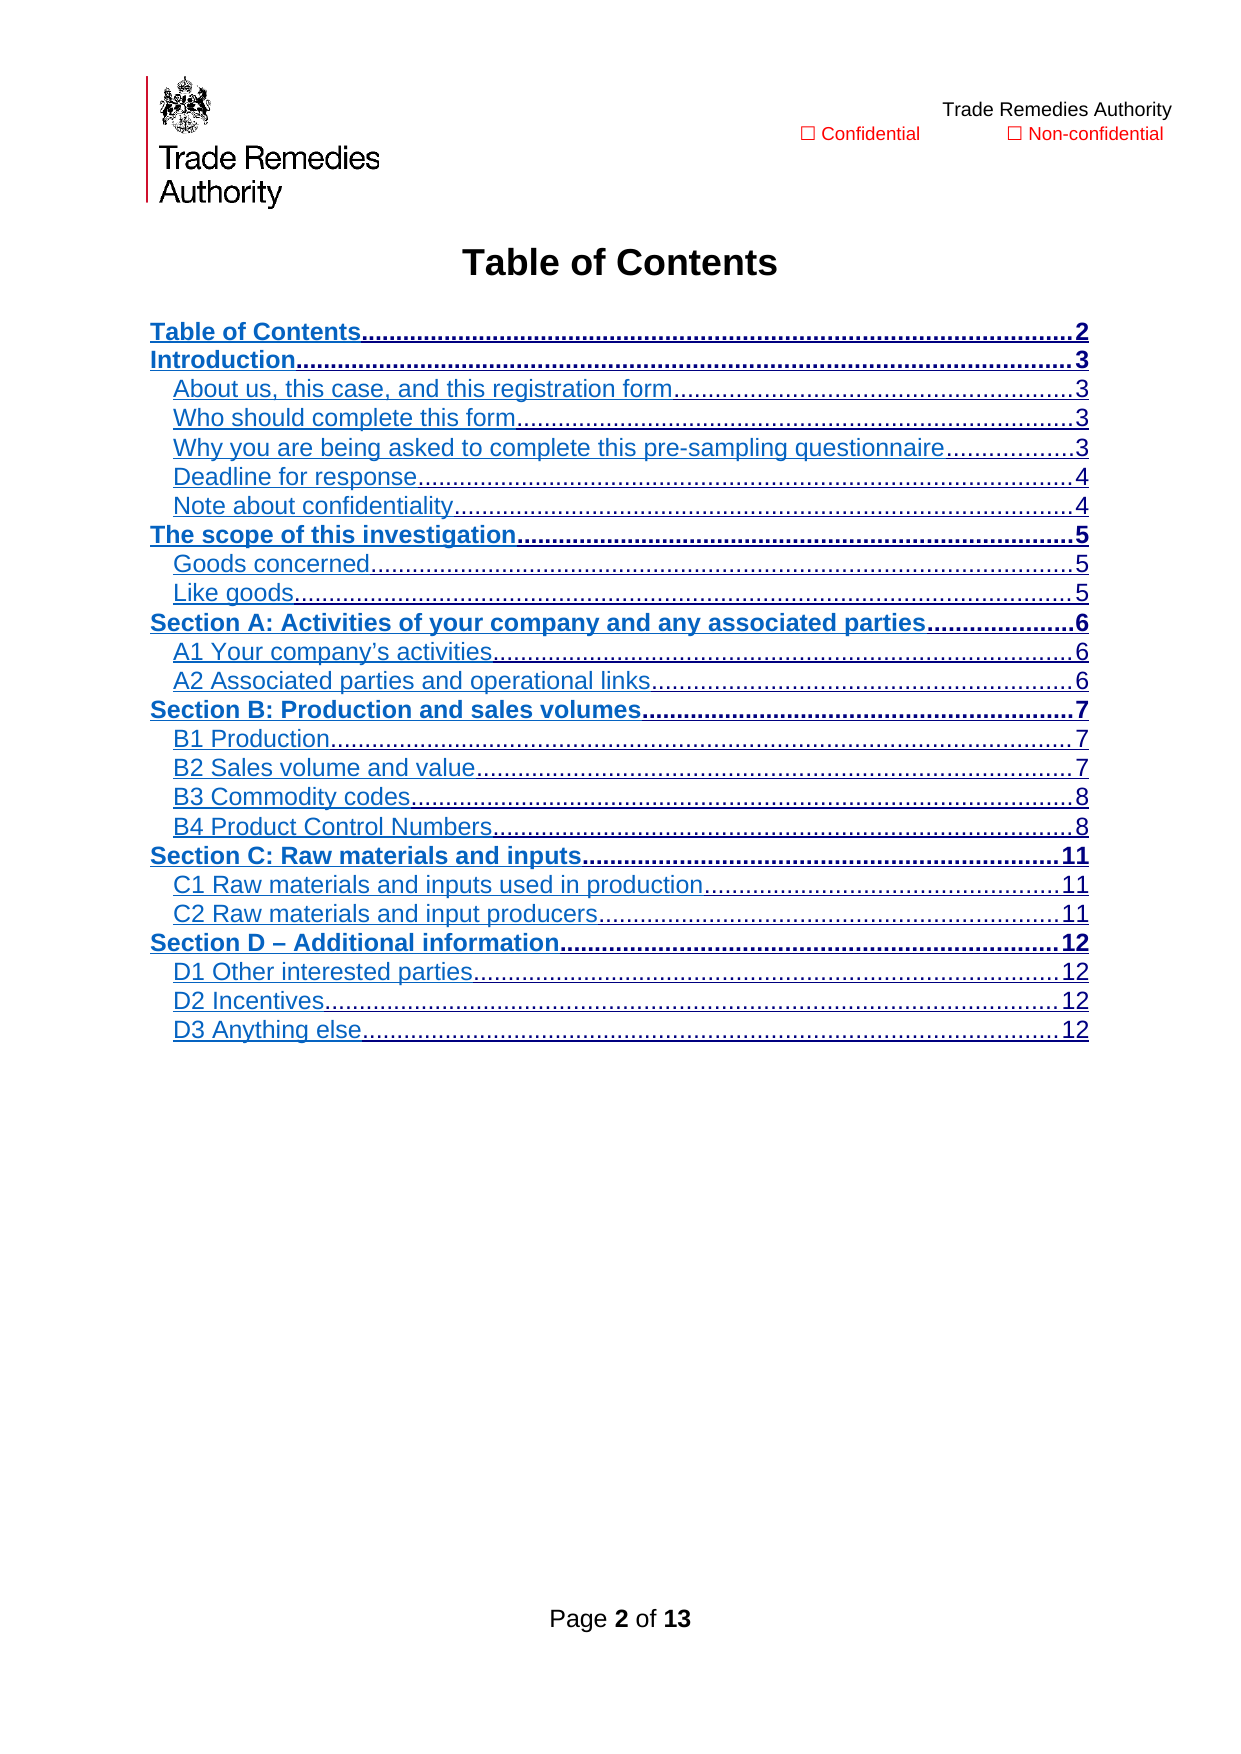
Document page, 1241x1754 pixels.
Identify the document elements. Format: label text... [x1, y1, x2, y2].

text D2 Incentives 12 [173, 986, 1090, 1015]
text C1 Raw materials and inputs used in production 11 [173, 869, 1090, 898]
text Who should complete this form 3 [173, 403, 1090, 432]
text The scope of this investigation 5 [150, 520, 1090, 549]
text A1 Your company’s activities 6 [173, 636, 1090, 665]
text Section B: Production and sales volumes 7 [150, 695, 1090, 724]
text Section A: Activities of your company and any associated parties 6 [150, 608, 1090, 636]
text Like goods 5 [173, 578, 1090, 607]
text B4 Product Control Numbers 8 [173, 812, 1090, 840]
subtitle Table of Contents [150, 240, 1090, 283]
text Section D – Additional information 12 [150, 928, 1090, 957]
text Table of Contents 2 [150, 317, 1090, 345]
text Section C: Raw materials and inputs 11 [150, 841, 1090, 869]
text Why you are being asked to complete this pre-sampling questionnaire 3 [173, 433, 1090, 461]
text About us, this case, and this registration form 3 [173, 374, 1090, 403]
text D1 Other interested parties 12 [173, 957, 1090, 986]
text D3 Anything else 12 [173, 1015, 1090, 1044]
text B2 Sales volume and value 7 [173, 753, 1090, 782]
text A2 Associated parties and operational links 6 [173, 666, 1090, 694]
text Introduction 3 [150, 345, 1090, 374]
text Note about confidentiality 4 [173, 491, 1090, 520]
text B1 Production 7 [173, 724, 1090, 752]
text C2 Raw materials and input producers 11 [173, 899, 1090, 928]
text Goods concerned 5 [173, 549, 1090, 578]
text Deadline for response 4 [173, 462, 1090, 491]
text B3 Commodity codes 8 [173, 782, 1090, 811]
